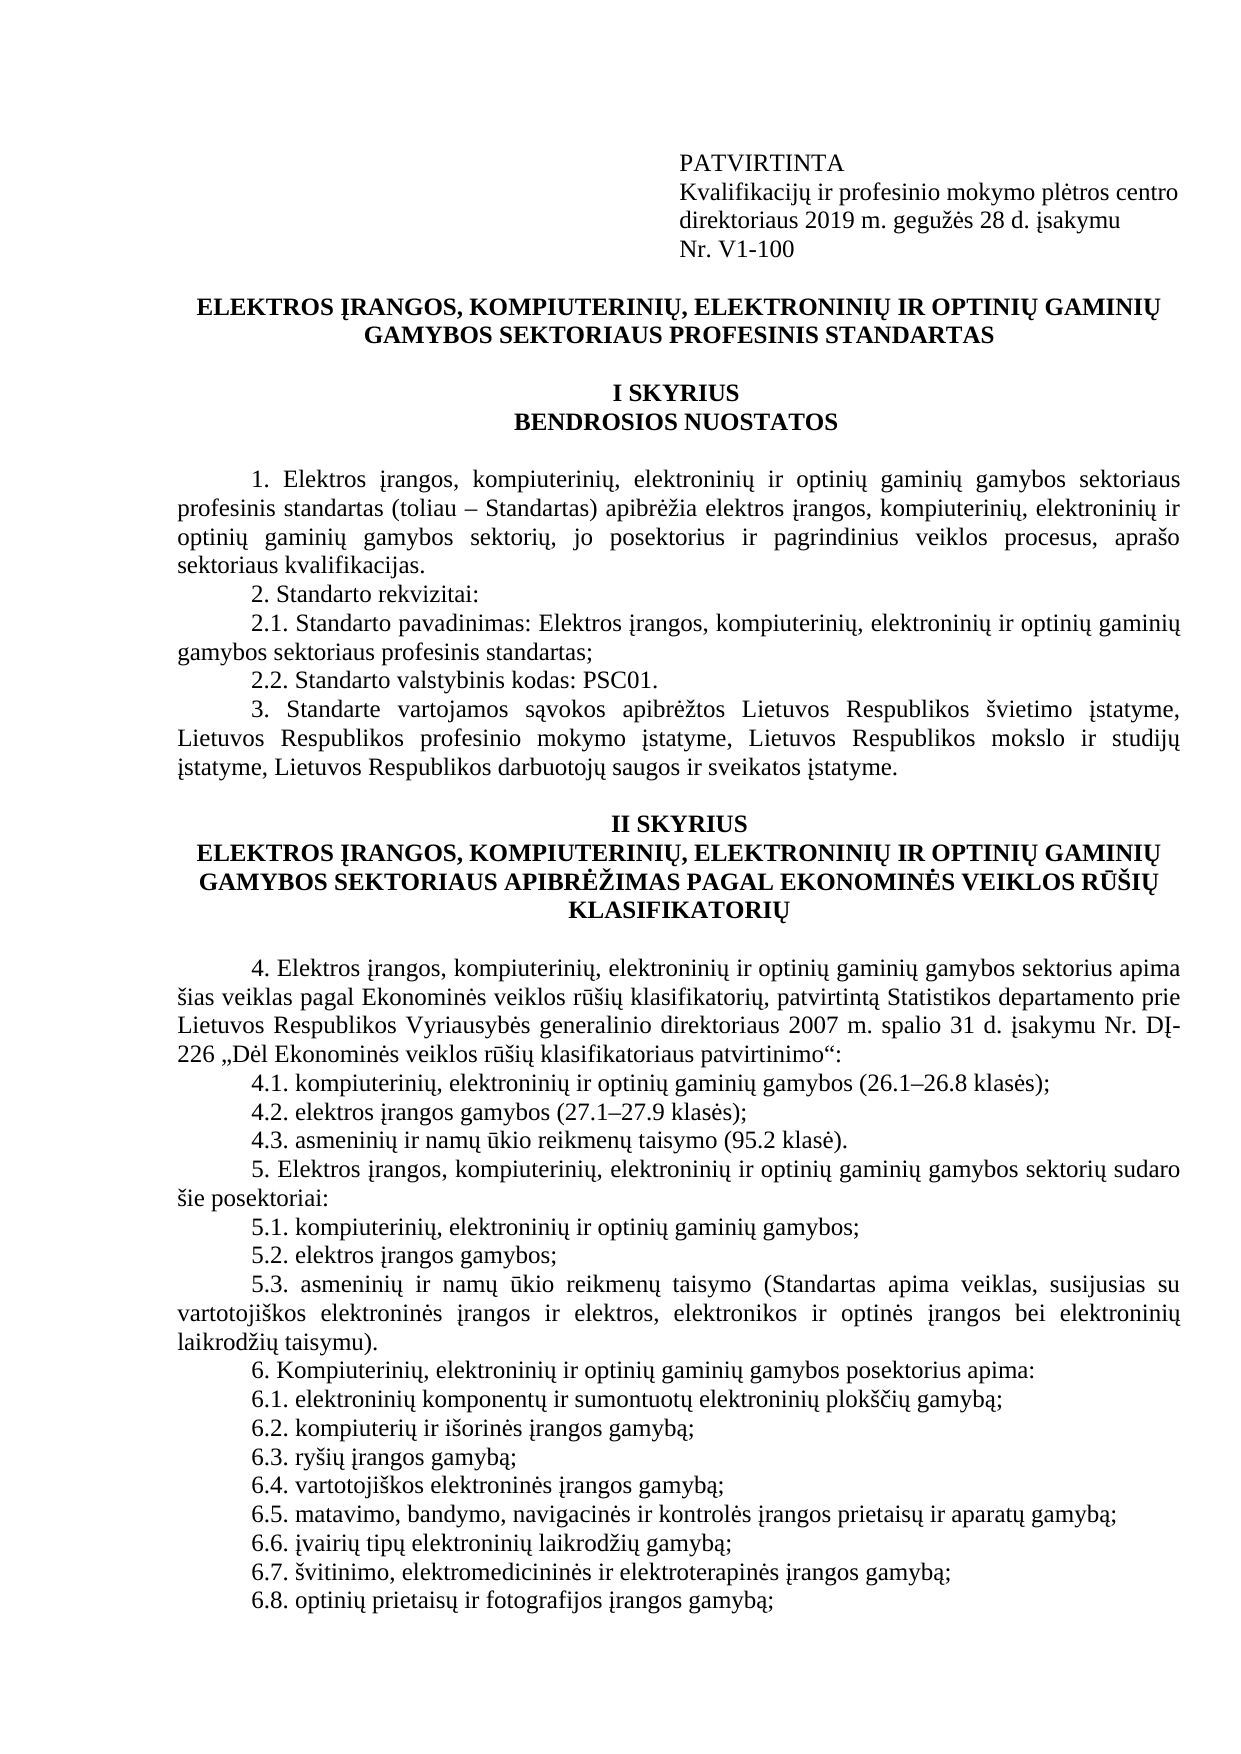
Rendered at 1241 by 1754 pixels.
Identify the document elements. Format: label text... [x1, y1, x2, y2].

text PATVIRTINTA [679, 148, 1181, 177]
text Nr. V1-100 [679, 234, 1181, 263]
text Kvalifikacijų ir profesinio mokymo plėtros centro [679, 177, 1181, 206]
text 2.2. Standarto valstybinis kodas: PSC01. [177, 666, 1181, 694]
text 4. Elektros įrangos, kompiuterinių, elektroninių ir optinių gaminių gamybos sektorius apima šias veiklas pagal Ekonominės veiklos rūšių klasifikatorių, patvirtintą Statistikos departamento prie Lietuvos Respublikos Vyriausybės generalinio direktoriaus 2007 m. spalio 31 d. įsakymu Nr. DĮ-226 „Dėl Ekonominės veiklos rūšių klasifikatoriaus patvirtinimo“: [177, 953, 1181, 1068]
text 2. Standarto rekvizitai: [177, 579, 1181, 608]
text 4.2. elektros įrangos gamybos (27.1–27.9 klasės); [177, 1097, 1181, 1126]
text I SKYRIUS [177, 378, 1181, 407]
text II SKYRIUS [177, 809, 1181, 838]
text 4.3. asmeninių ir namų ūkio reikmenų taisymo (95.2 klasė). [177, 1126, 1181, 1154]
text 6. Kompiuterinių, elektroninių ir optinių gaminių gamybos posektorius apima: [177, 1356, 1181, 1384]
text ELEKTROS ĮRANGOS, KOMPIUTERINIŲ, ELEKTRONINIŲ IR OPTINIŲ GAMINIŲ GAMYBOS SEKTORIAUS PROFESINIS STANDARTAS [177, 292, 1181, 349]
text ELEKTROS ĮRANGOS, KOMPIUTERINIŲ, ELEKTRONINIŲ IR OPTINIŲ GAMINIŲ GAMYBOS SEKTORIAUS APIBRĖŽIMAS PAGAL EKONOMINĖS VEIKLOS RŪŠIŲ KLASIFIKATORIŲ [177, 838, 1181, 924]
text 5. Elektros įrangos, kompiuterinių, elektroninių ir optinių gaminių gamybos sektorių sudaro šie posektoriai: [177, 1154, 1181, 1212]
text 6.3. ryšių įrangos gamybą; [177, 1442, 1181, 1471]
text 2.1. Standarto pavadinimas: Elektros įrangos, kompiuterinių, elektroninių ir optinių gaminių gamybos sektoriaus profesinis standartas; [177, 608, 1181, 666]
text direktoriaus 2019 m. gegužės 28 d. įsakymu [679, 206, 1181, 234]
text 6.6. įvairių tipų elektroninių laikrodžių gamybą; [177, 1528, 1181, 1557]
text BENDROSIOS NUOSTATOS [177, 407, 1181, 436]
text 6.2. kompiuterių ir išorinės įrangos gamybą; [177, 1413, 1181, 1442]
text 1. Elektros įrangos, kompiuterinių, elektroninių ir optinių gaminių gamybos sektoriaus profesinis standartas (toliau – Standartas) apibrėžia elektros įrangos, kompiuterinių, elektroninių ir optinių gaminių gamybos sektorių, jo posektorius ir pagrindinius veiklos procesus, aprašo sektoriaus kvalifikacijas. [177, 464, 1181, 579]
text 5.2. elektros įrangos gamybos; [177, 1241, 1181, 1269]
text 6.5. matavimo, bandymo, navigacinės ir kontrolės įrangos prietaisų ir aparatų gamybą; [177, 1499, 1181, 1528]
text 5.1. kompiuterinių, elektroninių ir optinių gaminių gamybos; [177, 1212, 1181, 1241]
text 5.3. asmeninių ir namų ūkio reikmenų taisymo (Standartas apima veiklas, susijusias su vartotojiškos elektroninės įrangos ir elektros, elektronikos ir optinės įrangos bei elektroninių laikrodžių taisymu). [177, 1269, 1181, 1356]
text 4.1. kompiuterinių, elektroninių ir optinių gaminių gamybos (26.1–26.8 klasės); [177, 1068, 1181, 1097]
text 6.7. švitinimo, elektromedicininės ir elektroterapinės įrangos gamybą; [177, 1557, 1181, 1586]
text 6.1. elektroninių komponentų ir sumontuotų elektroninių plokščių gamybą; [177, 1384, 1181, 1413]
text 6.8. optinių prietaisų ir fotografijos įrangos gamybą; [177, 1586, 1181, 1614]
text 6.4. vartotojiškos elektroninės įrangos gamybą; [177, 1471, 1181, 1499]
text 3. Standarte vartojamos sąvokos apibrėžtos Lietuvos Respublikos švietimo įstatyme, Lietuvos Respublikos profesinio mokymo įstatyme, Lietuvos Respublikos mokslo ir studijų įstatyme, Lietuvos Respublikos darbuotojų saugos ir sveikatos įstatyme. [177, 694, 1181, 781]
